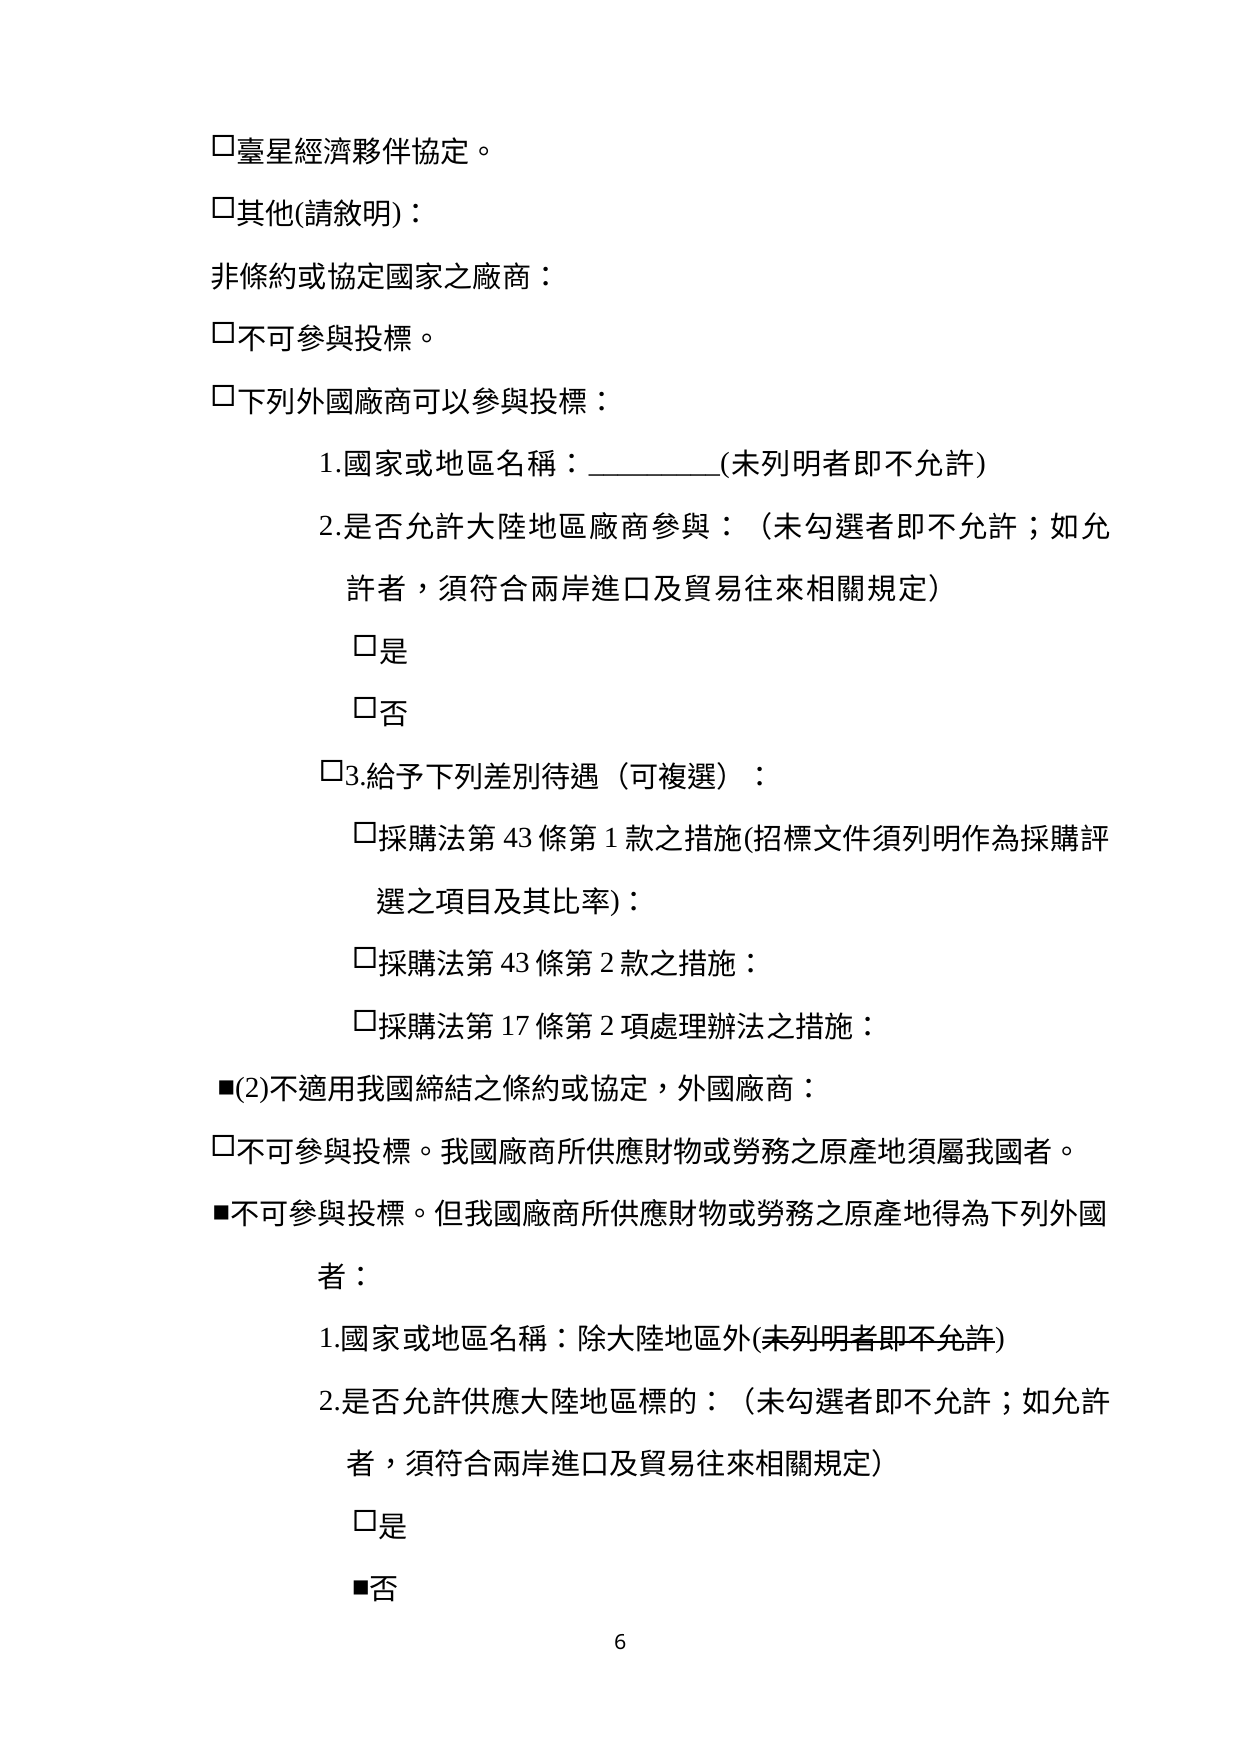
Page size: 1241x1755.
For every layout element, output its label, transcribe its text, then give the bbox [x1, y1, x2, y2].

text ■(2)不適用我國締結之條約或協定，外國廠商： [217, 1045, 1110, 1108]
text 採購法第43條第1款之措施(招標文件須列明作為採購評選之項目及其比率)： [352, 795, 1110, 920]
text 不可參與投標。我國廠商所供應財物或勞務之原產地須屬我國者。 [130, 1108, 1110, 1170]
text 採購法第17條第2項處理辦法之措施： [352, 983, 1110, 1045]
text 是 [352, 1483, 1110, 1545]
text 1.國家或地區名稱：_________(未列明者即不允許) [319, 420, 1110, 483]
text 非條約或協定國家之廠商： [130, 233, 1110, 295]
text 不可參與投標。 [130, 295, 1110, 358]
text 下列外國廠商可以參與投標： [130, 358, 1110, 420]
text 2.是否允許供應大陸地區標的：（未勾選者即不允許；如允許者，須符合兩岸進口及貿易往來相關規定） [319, 1358, 1110, 1483]
text 1.國家或地區名稱：除大陸地區外(未列明者即不允許) [319, 1295, 1110, 1358]
text 3.給予下列差別待遇（可複選）： [319, 733, 1110, 795]
text 採購法第43條第2款之措施： [352, 920, 1110, 983]
text ■不可參與投標。但我國廠商所供應財物或勞務之原產地得為下列外國者： [130, 1170, 1110, 1295]
text 否 [352, 670, 1110, 733]
text 2.是否允許大陸地區廠商參與：（未勾選者即不允許；如允許者，須符合兩岸進口及貿易往來相關規定） [319, 483, 1110, 608]
text ■否 [352, 1545, 1110, 1608]
text 是 [352, 608, 1110, 670]
text 臺星經濟夥伴協定。 [130, 108, 1110, 170]
text 其他(請敘明)： [130, 170, 1110, 233]
